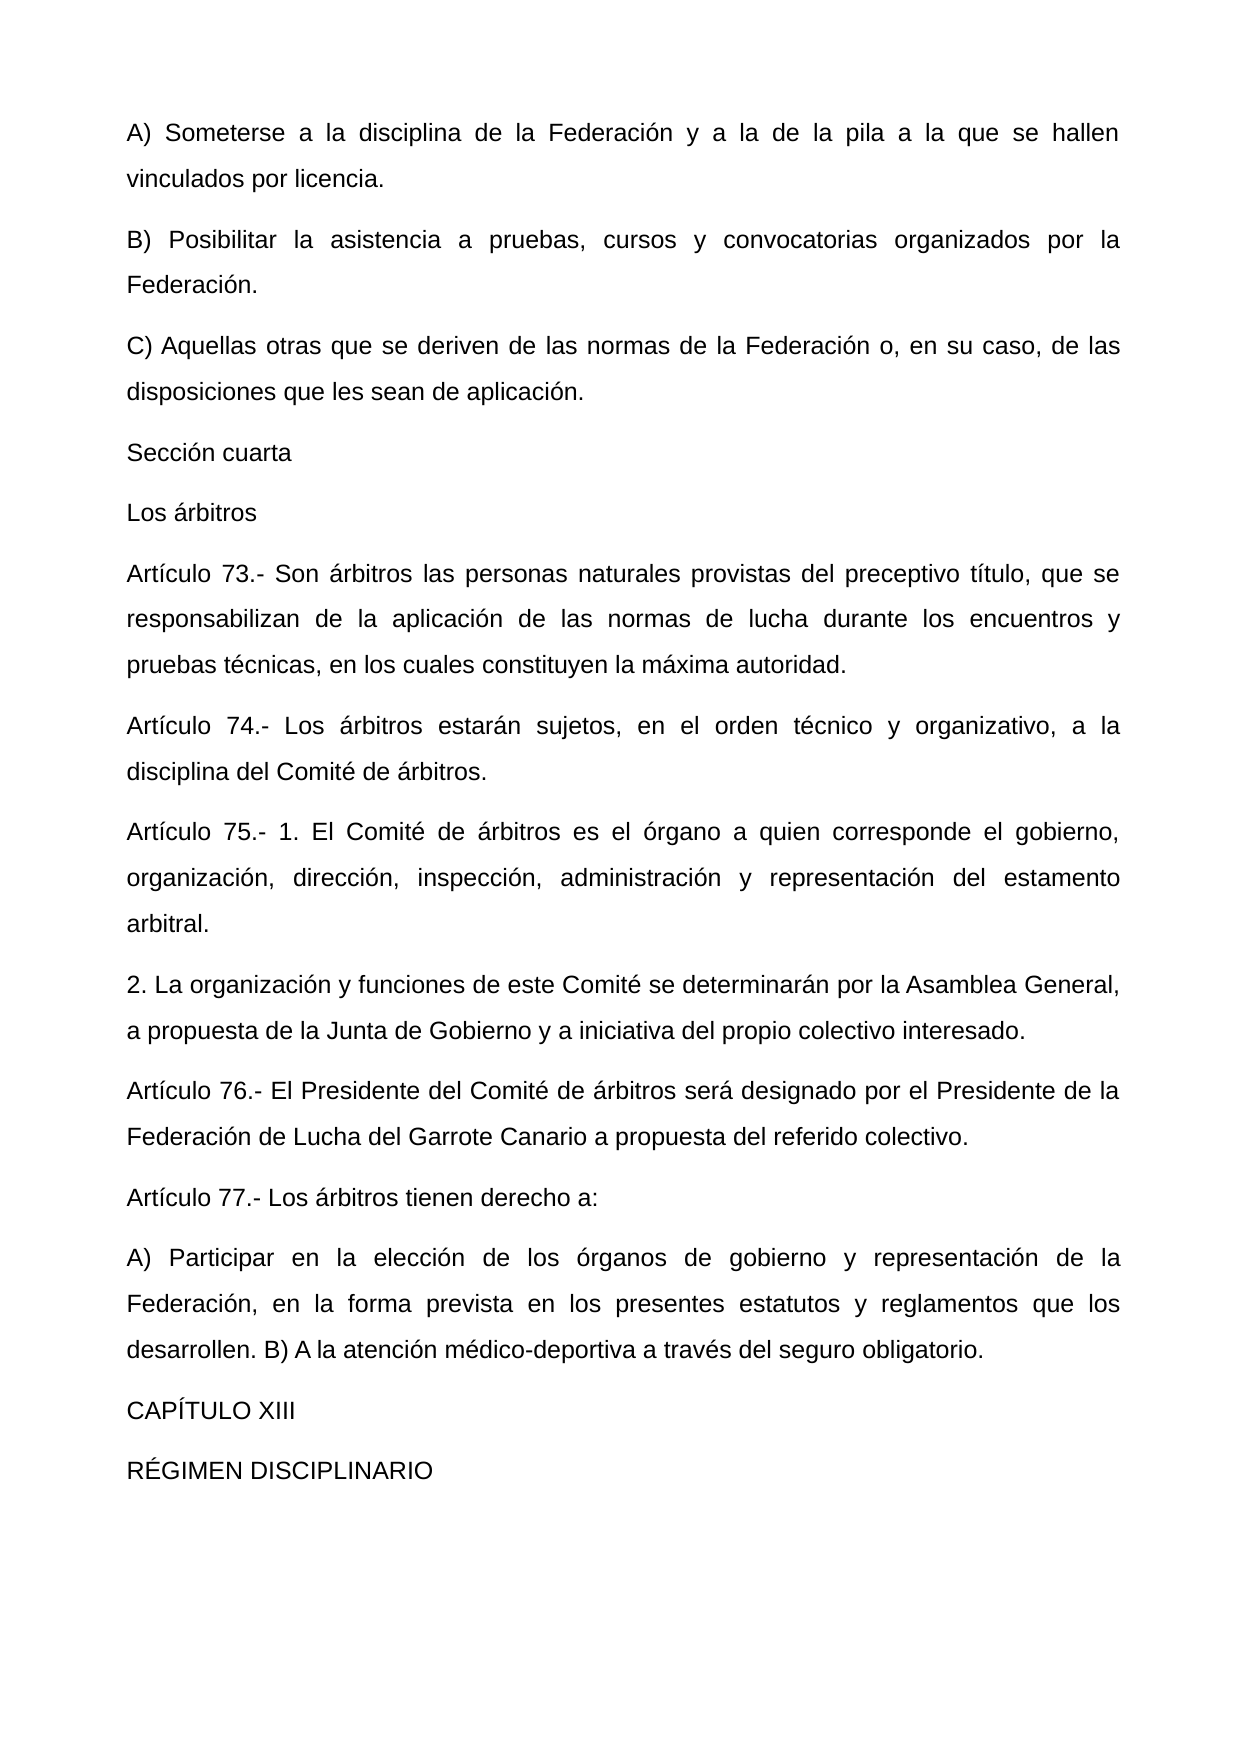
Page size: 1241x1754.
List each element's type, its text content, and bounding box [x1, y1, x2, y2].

text 2. La organización y funciones de este Comité se determinarán por la Asamblea General, a propuesta de la Junta de Gobierno y a iniciativa del propio colectivo interesado. [126, 970, 1122, 1044]
text B) Posibilitar la asistencia a pruebas, cursos y convocatorias organizados por la Federación. [126, 224, 1122, 299]
text RÉGIMEN DISCIPLINARIO [126, 1456, 1122, 1485]
text Artículo 75.- 1. El Comité de árbitros es el órgano a quien corresponde el gobierno, organización, dirección, inspección, administración y representación del estamento arbitral. [126, 817, 1122, 938]
text Artículo 74.- Los árbitros estarán sujetos, en el orden técnico y organizativo, a la disciplina del Comité de árbitros. [126, 711, 1122, 786]
text C) Aquellas otras que se deriven de las normas de la Federación o, en su caso, de las disposiciones que les sean de aplicación. [126, 331, 1122, 406]
text A) Participar en la elección de los órganos de gobierno y representación de la Federación, en la forma prevista en los presentes estatutos y reglamentos que los desarrollen. B) A la atención médico-deportiva a través del seguro obligatorio. [126, 1243, 1122, 1364]
text Los árbitros [126, 498, 1122, 527]
text CAPÍTULO XIII [126, 1396, 1122, 1424]
text Artículo 76.- El Presidente del Comité de árbitros será designado por el Presidente de la Federación de Lucha del Garrote Canario a propuesta del referido colectivo. [126, 1076, 1122, 1151]
text Sección cuarta [126, 437, 1122, 466]
text A) Someterse a la disciplina de la Federación y a la de la pila a la que se hallen vinculados por licencia. [126, 118, 1122, 193]
text Artículo 73.- Son árbitros las personas naturales provistas del preceptivo título, que se responsabilizan de la aplicación de las normas de lucha durante los encuentros y pruebas técnicas, en los cuales constituyen la máxima autoridad. [126, 558, 1122, 679]
text Artículo 77.- Los árbitros tienen derecho a: [126, 1183, 1122, 1211]
